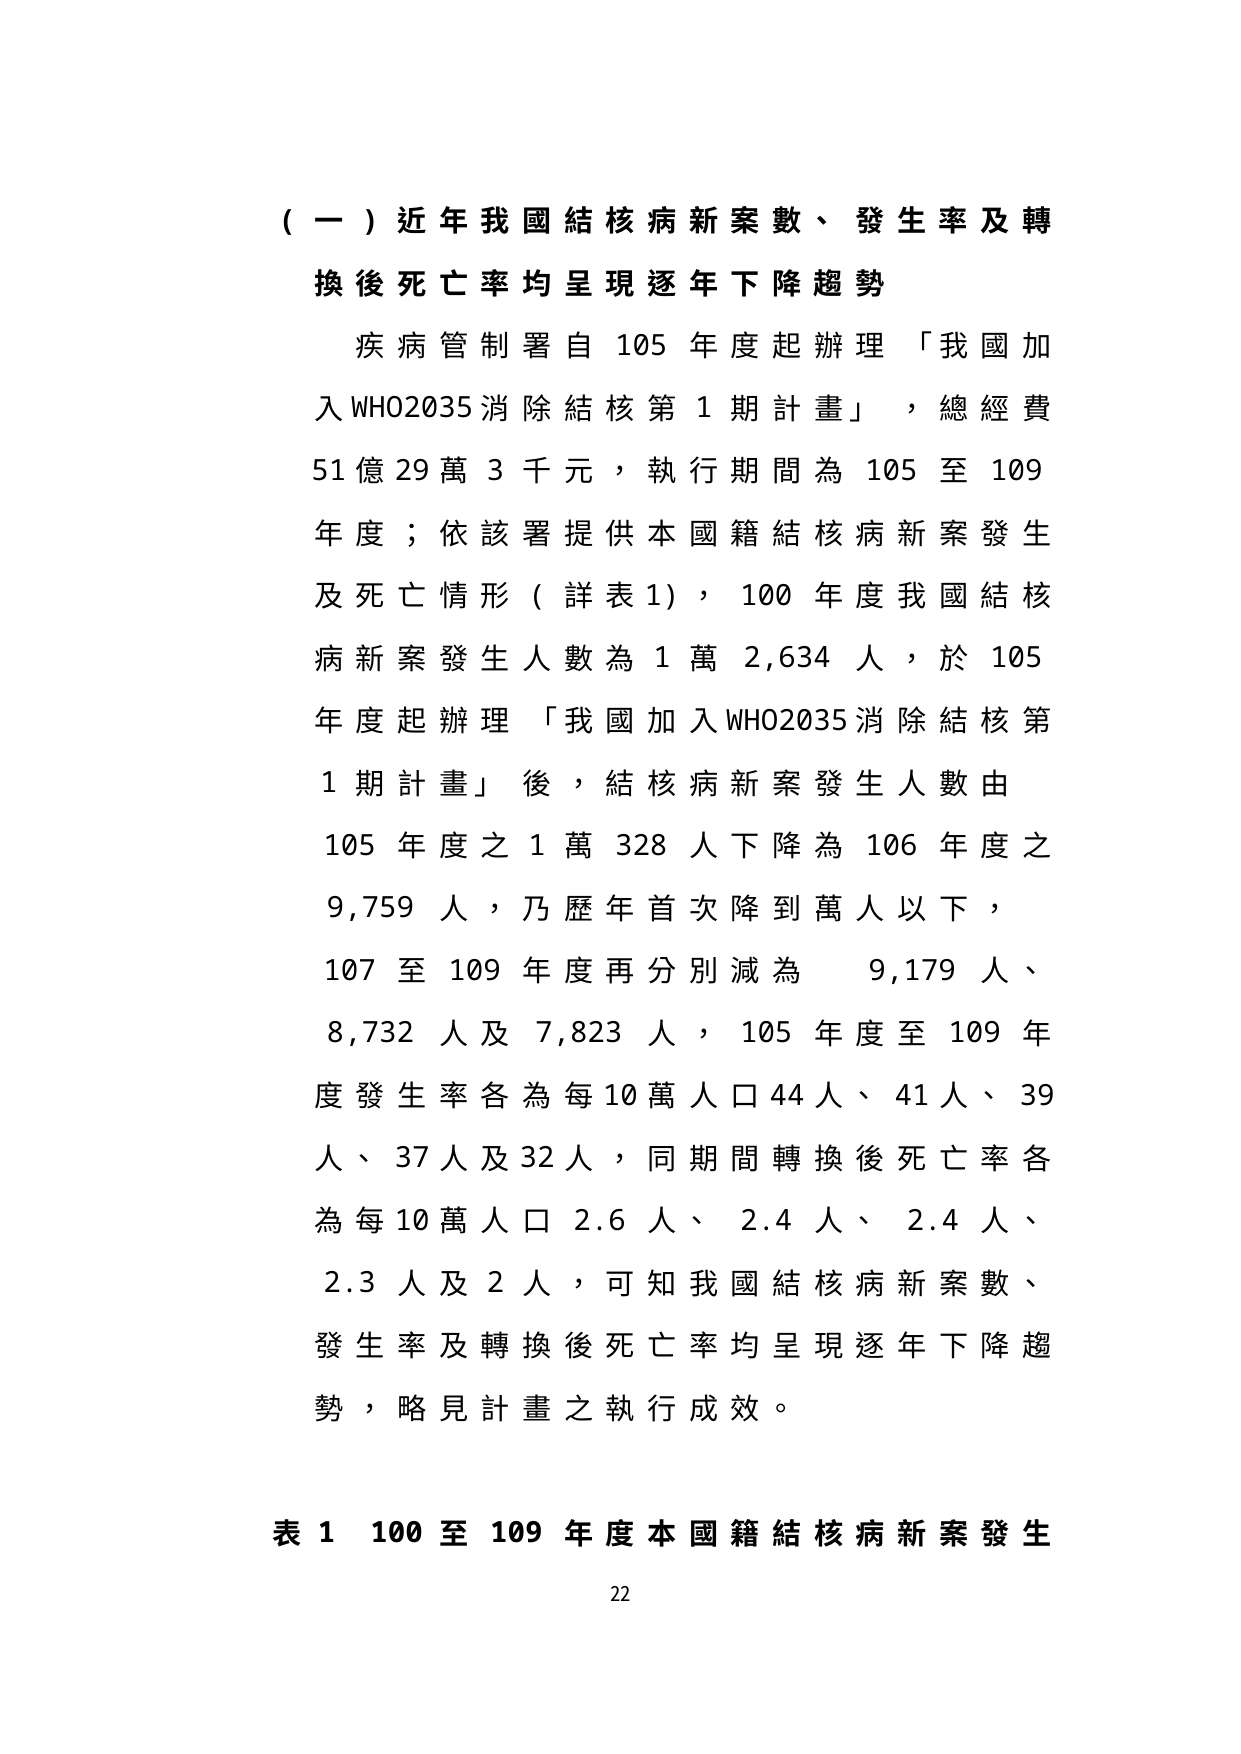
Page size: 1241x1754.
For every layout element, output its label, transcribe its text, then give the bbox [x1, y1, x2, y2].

text 疾病管制署自105年度起辦理「我國加入WHO2035消除結核第1期計畫」，總經費51億29萬3千元，執行期間為105至109年度；依該署提供本國籍結核病新案發生及死亡情形(詳表1)，100年度我國結核病新案發生人數為1萬2,634人，於105年度起辦理「我國加入WHO2035消除結核第1期計畫」後，結核病新案發生人數由105年度之1萬328人下降為106年度之9,759人，乃歷年首次降到萬人以下，107至109年度再分別減為 9,179人、8,732人及7,823人，105年度至109年度發生率各為每10萬人口44人、41人、39人、37人及32人，同期間轉換後死亡率各為每10萬人口2.6人、2.4人、2.4人、2.3人及2人，可知我國結核病新案數、發生率及轉換後死亡率均呈現逐年下降趨勢，略見計畫之執行成效。 [271, 302, 1058, 1427]
text (一)近年我國結核病新案數、發生率及轉換後死亡率均呈現逐年下降趨勢 [242, 177, 1058, 302]
text 表1 100至109年度本國籍結核病新案發生 [240, 1490, 1058, 1552]
